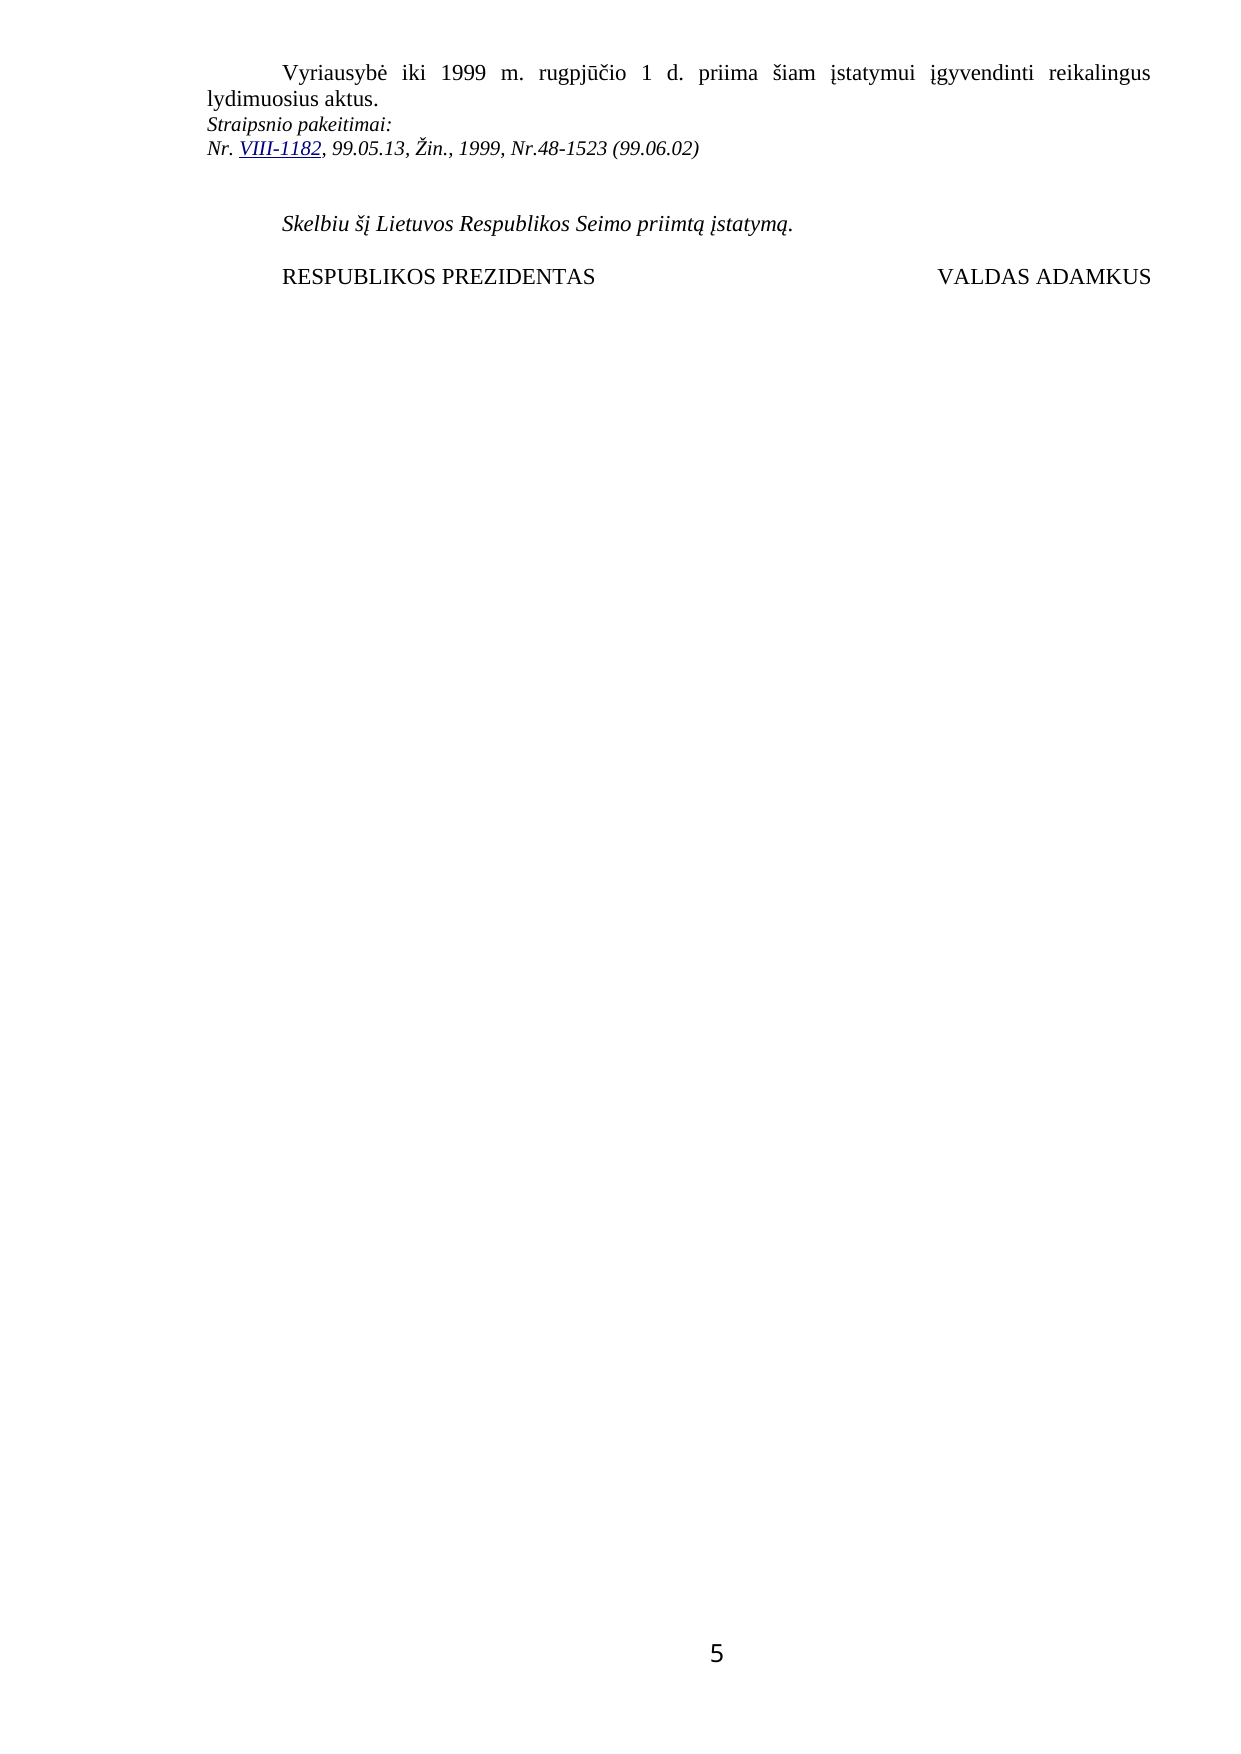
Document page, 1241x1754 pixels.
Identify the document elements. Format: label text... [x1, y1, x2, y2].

text Vyriausybė iki 1999 m. rugpjūčio 1 d. priima šiam įstatymui įgyvendinti reikalingus lydimuosius aktus. [207, 59, 1152, 112]
text RESPUBLIKOS PREZIDENTAS VALDAS ADAMKUS [207, 263, 1152, 289]
text Skelbiu šį Lietuvos Respublikos Seimo priimtą įstatymą. [207, 210, 1152, 237]
text Nr. VIII-1182, 99.05.13, Žin., 1999, Nr.48-1523 (99.06.02) [207, 136, 1152, 160]
text Straipsnio pakeitimai: [207, 112, 1152, 136]
